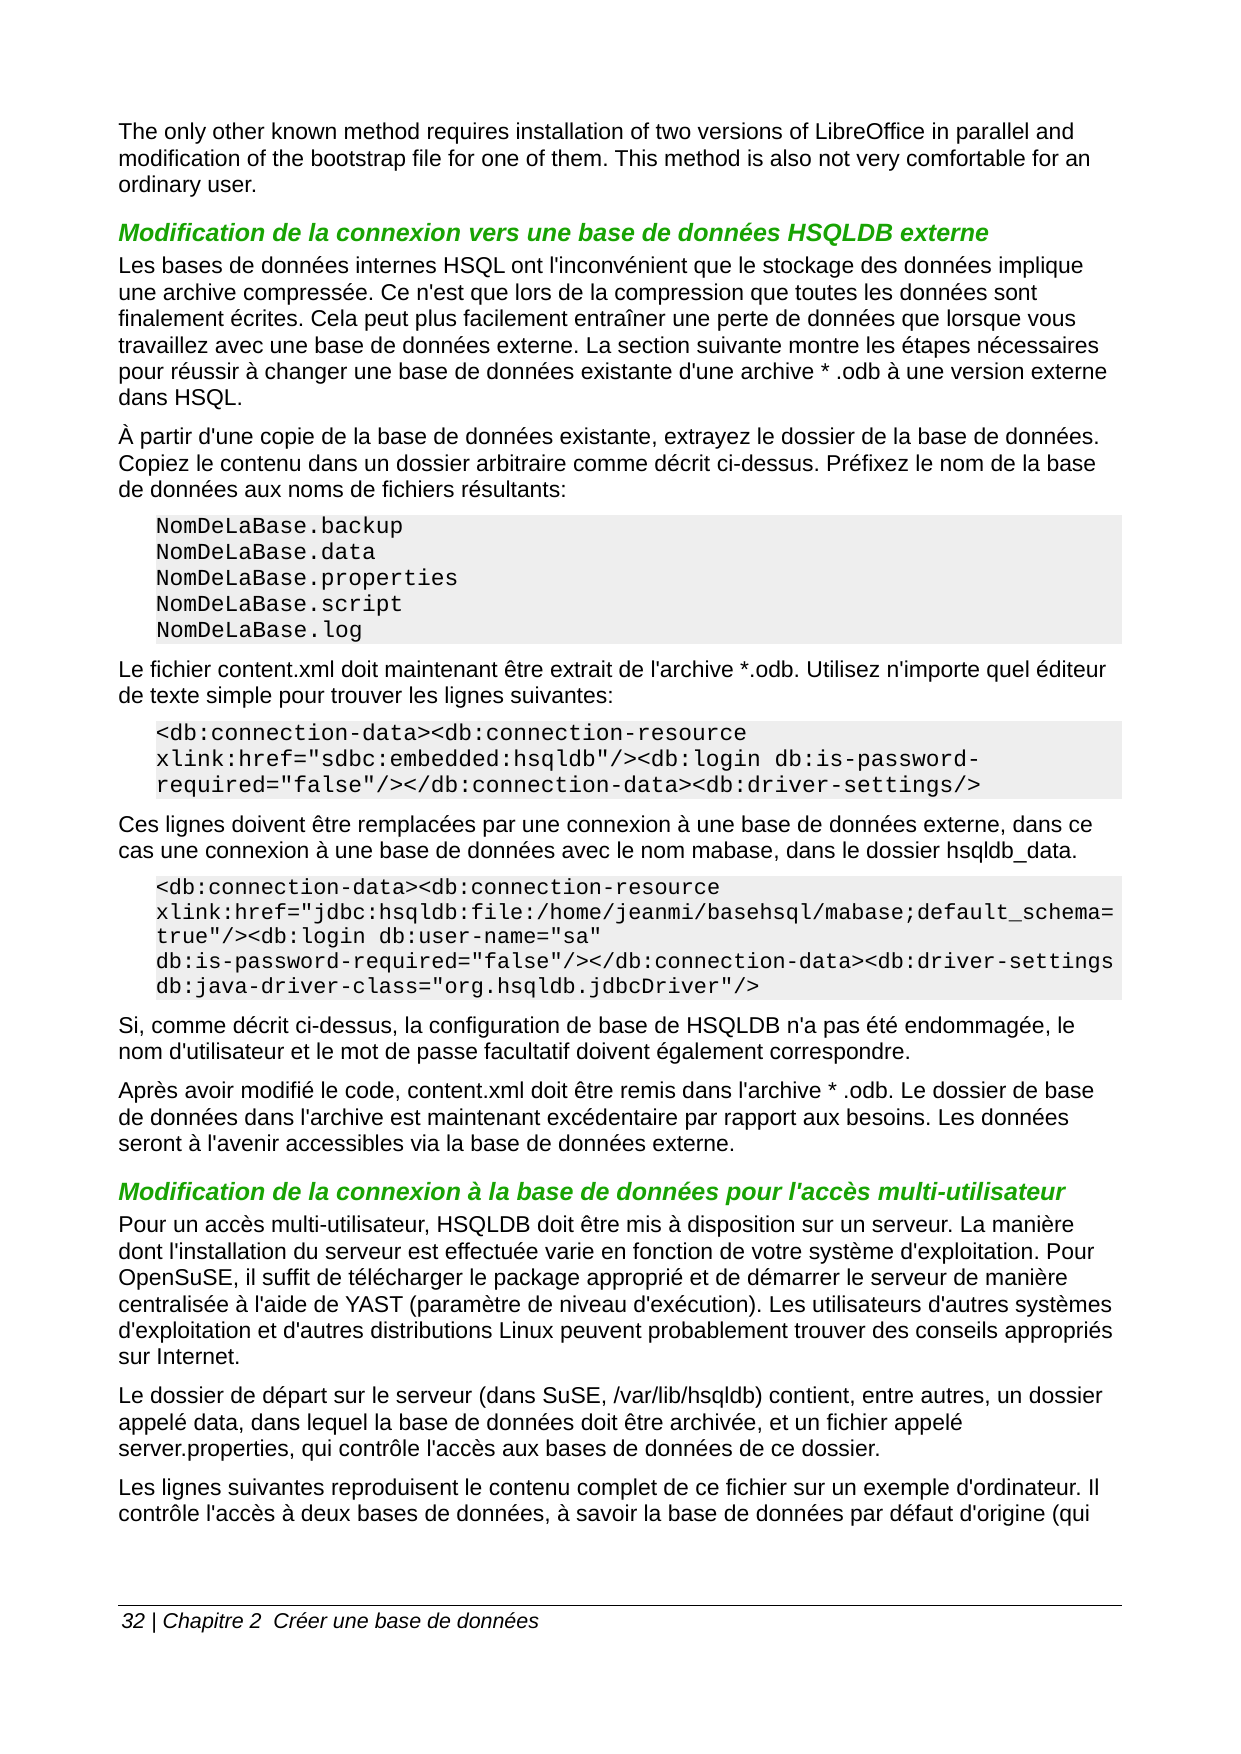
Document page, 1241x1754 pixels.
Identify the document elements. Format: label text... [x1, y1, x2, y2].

text NomDeLaBase.properties [156, 567, 1122, 592]
text NomDeLaBase.log [156, 618, 1122, 644]
subtitle Modification de la connexion à la base de données pour l'accès multi-utilisateur [118, 1177, 1122, 1206]
subtitle Modification de la connexion vers une base de données HSQLDB externe [118, 218, 1122, 247]
text Pour un accès multi-utilisateur, HSQLDB doit être mis à disposition sur un serveur. La manière dont l'installation du serveur est effectuée varie en fonction de votre système d'exploitation. Pour OpenSuSE, il suffit de télécharger le package approprié et de démarrer le serveur de manière centralisée à l'aide de YAST (paramètre de niveau d'exécution). Les utilisateurs d'autres systèmes d'exploitation et d'autres distributions Linux peuvent probablement trouver des conseils appropriés sur Internet. [118, 1211, 1122, 1369]
text <db:connection-data><db:connection-resource xlink:href="sdbc:embedded:hsqldb"/><db:login db:is-password-required="false"/></db:connection-data><db:driver-settings/> [156, 721, 1122, 799]
text Si, comme décrit ci-dessus, la configuration de base de HSQLDB n'a pas été endommagée, le nom d'utilisateur et le mot de passe facultatif doivent également correspondre. [118, 1012, 1122, 1064]
list Ces lignes doivent être remplacées par une connexion à une base de données externe, dans ce cas une connexion à une base de données avec le nom mabase, dans le dossier hsqldb_data. [118, 811, 1122, 864]
text <db:connection-data><db:connection-resource xlink:href="jdbc:hsqldb:file:/home/jeanmi/basehsql/mabase;default_schema=true"/><db:login db:user-name="sa" db:is-password-required="false"/></db:connection-data><db:driver-settings db:java-driver-class="org.hsqldb.jdbcDriver"/> [156, 876, 1122, 1000]
text Les bases de données internes HSQL ont l'inconvénient que le stockage des données implique une archive compressée. Ce n'est que lors de la compression que toutes les données sont finalement écrites. Cela peut plus facilement entraîner une perte de données que lorsque vous travaillez avec une base de données externe. La section suivante montre les étapes nécessaires pour réussir à changer une base de données existante d'une archive * .odb à une version externe dans HSQL. [118, 252, 1122, 411]
text NomDeLaBase.backup [156, 515, 1122, 541]
text À partir d'une copie de la base de données existante, extrayez le dossier de la base de données. Copiez le contenu dans un dossier arbitraire comme décrit ci-dessus. Préfixez le nom de la base de données aux noms de fichiers résultants: [118, 423, 1122, 502]
text The only other known method requires installation of two versions of LibreOffice in parallel and modification of the bootstrap file for one of them. This method is also not very comfortable for an ordinary user. [118, 118, 1122, 197]
text NomDeLaBase.data [156, 541, 1122, 567]
text NomDeLaBase.script [156, 592, 1122, 618]
text Les lignes suivantes reproduisent le contenu complet de ce fichier sur un exemple d'ordinateur. Il contrôle l'accès à deux bases de données, à savoir la base de données par défaut d'origine (qui [118, 1474, 1122, 1526]
text Après avoir modifié le code, content.xml doit être remis dans l'archive * .odb. Le dossier de base de données dans l'archive est maintenant excédentaire par rapport aux besoins. Les données seront à l'avenir accessibles via la base de données externe. [118, 1077, 1122, 1156]
list Le fichier content.xml doit maintenant être extrait de l'archive *.odb. Utilisez n'importe quel éditeur de texte simple pour trouver les lignes suivantes: [118, 656, 1122, 709]
text Le dossier de départ sur le serveur (dans SuSE, /var/lib/hsqldb) contient, entre autres, un dossier appelé data, dans lequel la base de données doit être archivée, et un fichier appelé server.properties, qui contrôle l'accès aux bases de données de ce dossier. [118, 1382, 1122, 1461]
